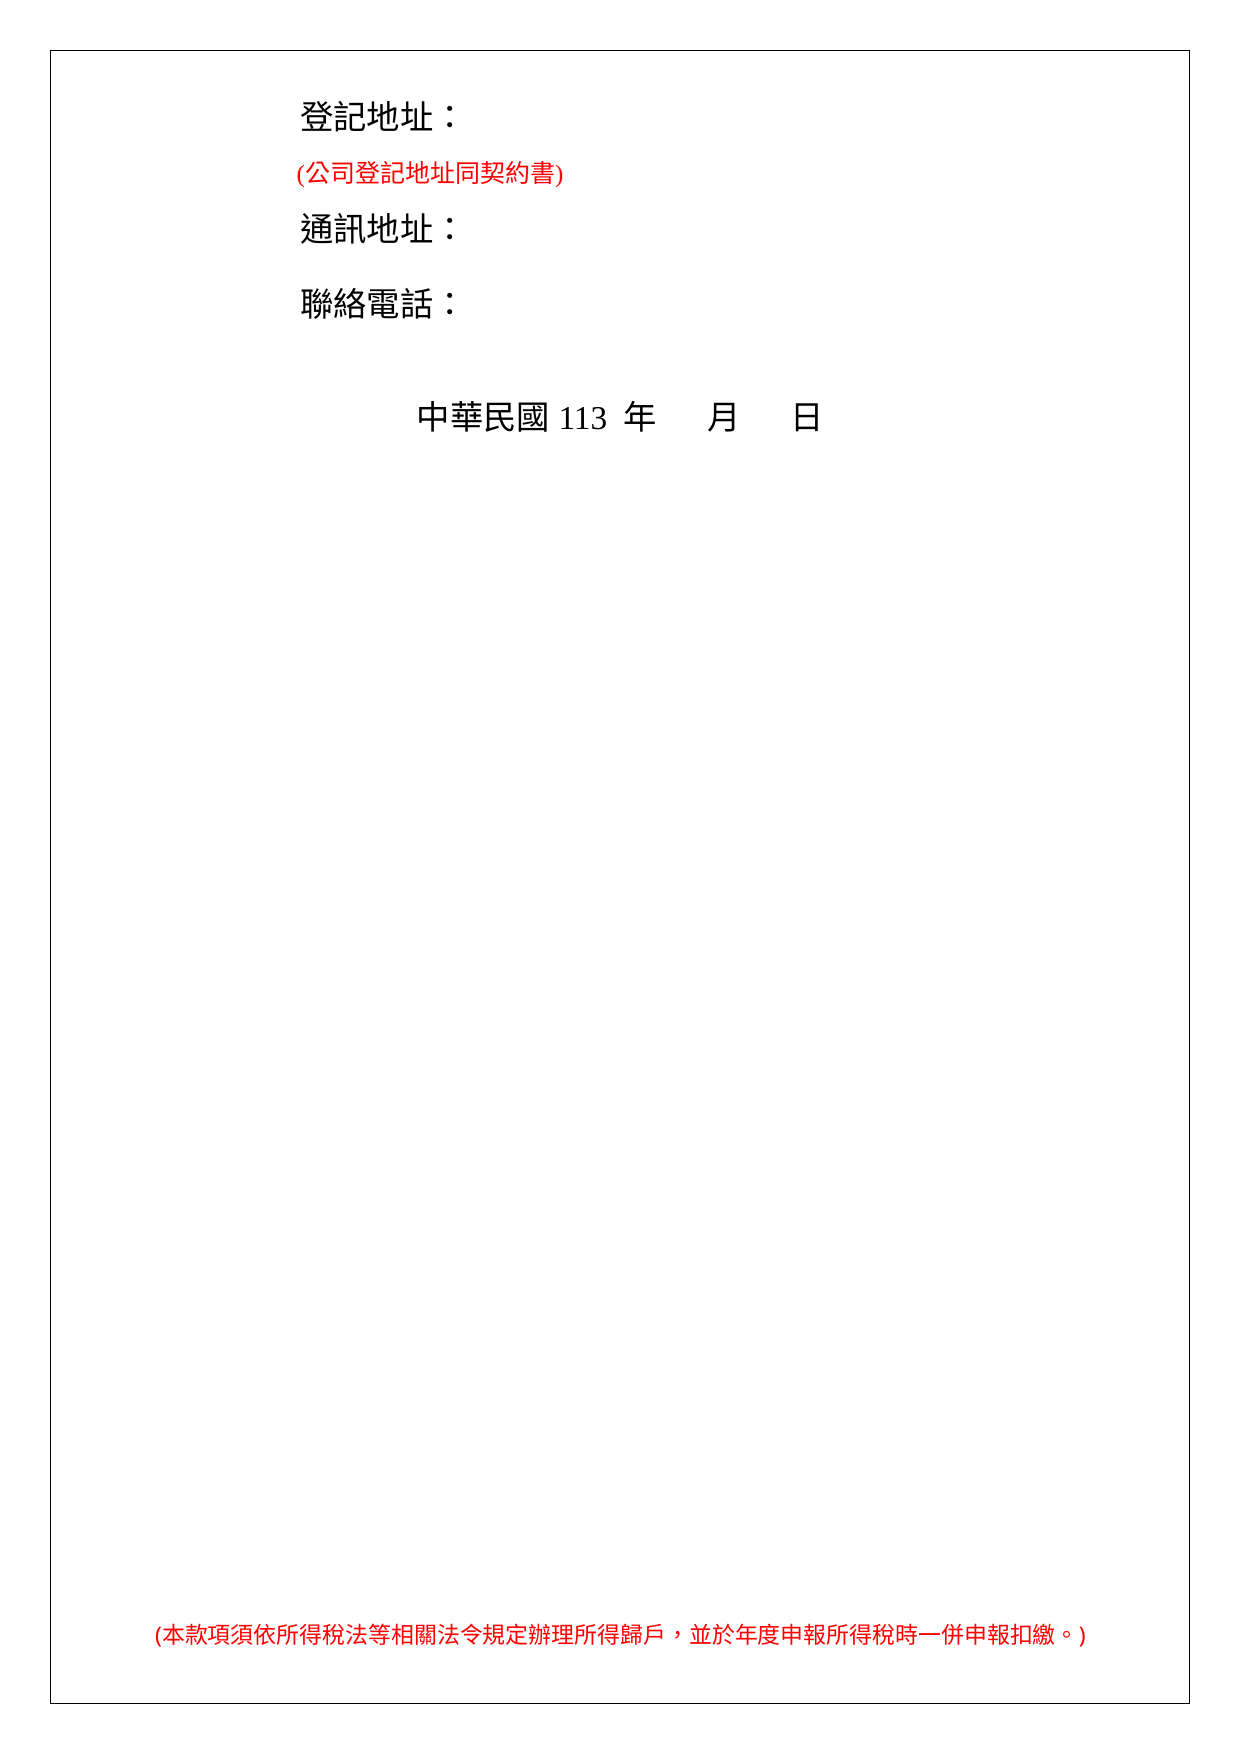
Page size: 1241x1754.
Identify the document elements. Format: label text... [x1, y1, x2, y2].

text 通訊地址： [300, 190, 1165, 265]
text 中華民國 113 年 月 日 [75, 377, 1165, 452]
text 聯絡電話： [300, 265, 1165, 340]
text (公司登記地址同契約書) [296, 152, 1165, 190]
text 登記地址： [300, 77, 1165, 152]
